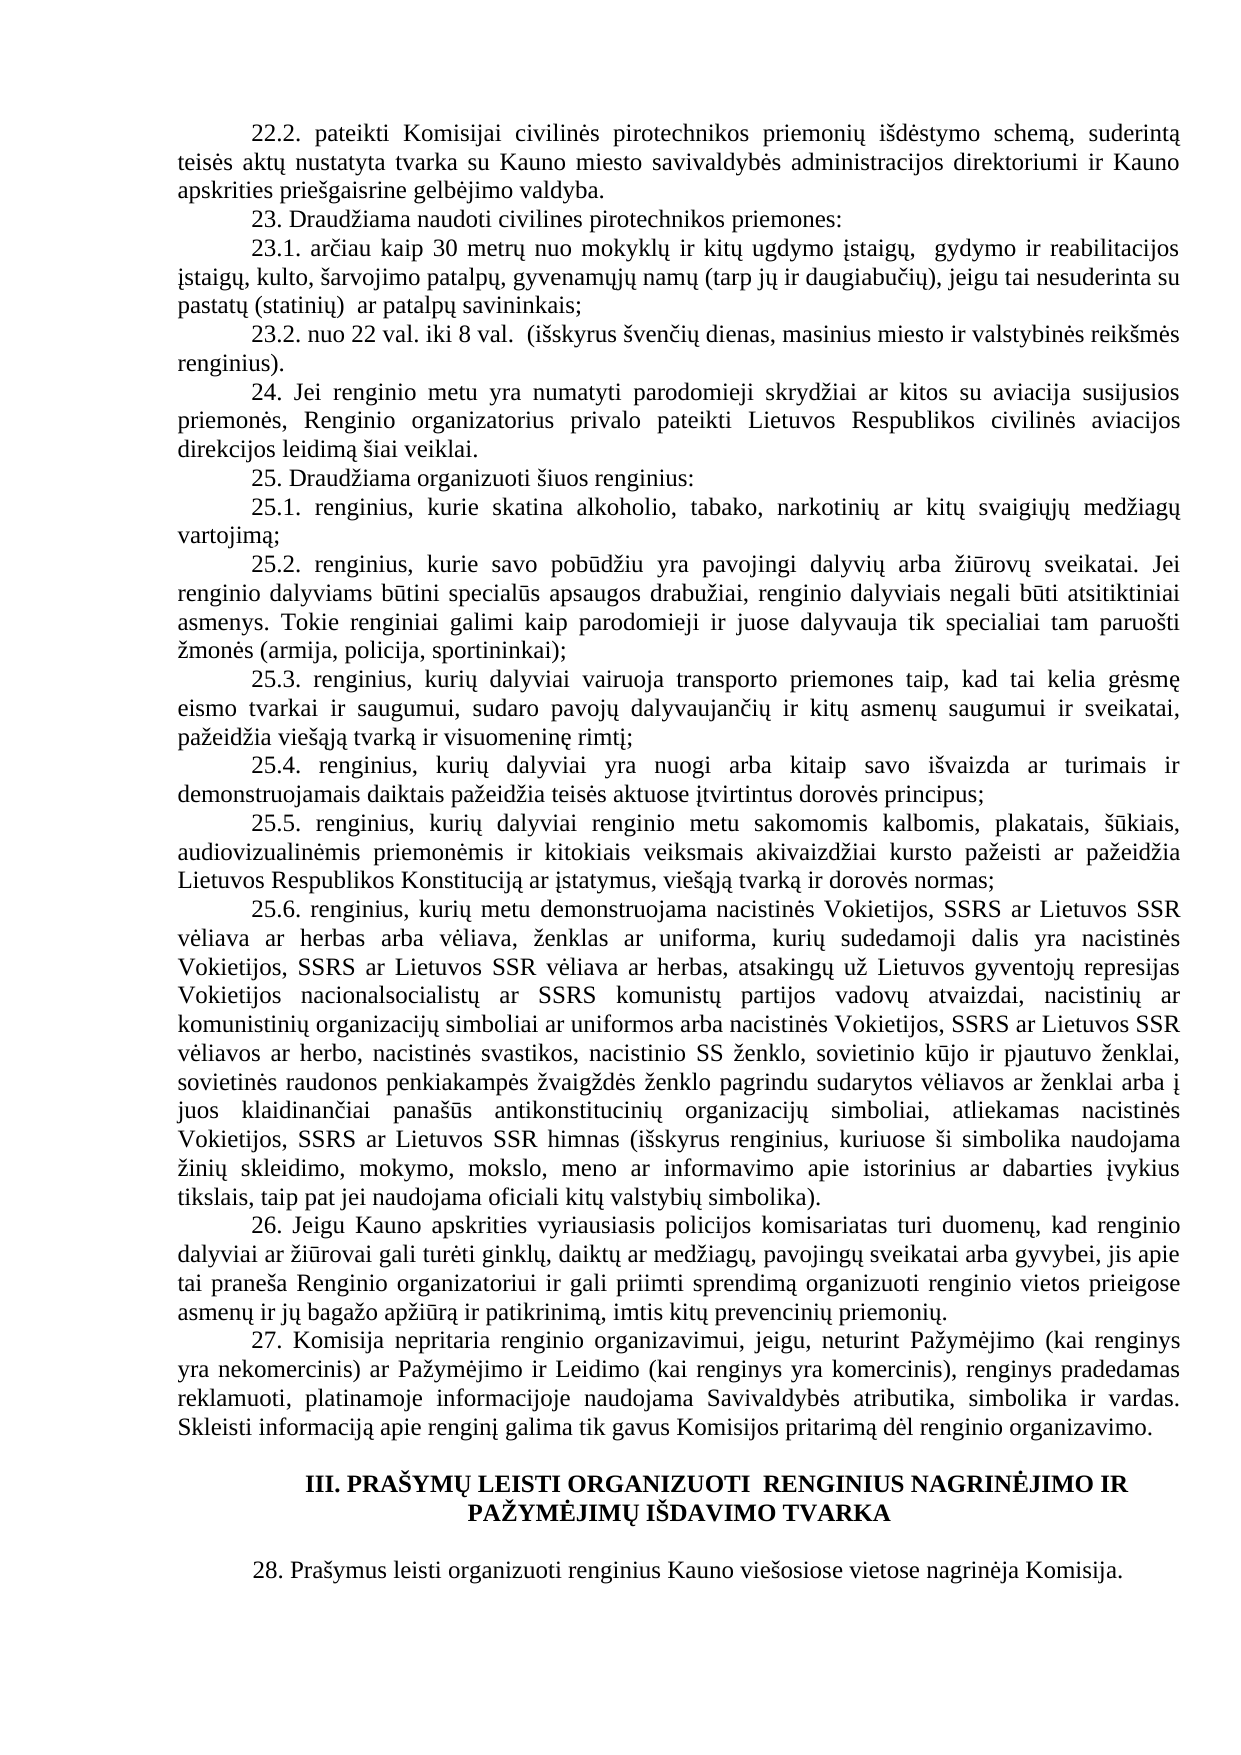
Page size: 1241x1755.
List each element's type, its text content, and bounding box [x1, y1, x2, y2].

text 28. Prašymus leisti organizuoti renginius Kauno viešosiose vietose nagrinėja Komisija. [177, 1556, 1181, 1584]
text 25. Draudžiama organizuoti šiuos renginius: [177, 463, 1181, 492]
text 25.5. renginius, kurių dalyviai renginio metu sakomomis kalbomis, plakatais, šūkiais, audiovizualinėmis priemonėmis ir kitokiais veiksmais akivaizdžiai kursto pažeisti ar pažeidžia Lietuvos Respublikos Konstituciją ar įstatymus, viešąją tvarką ir dorovės normas; [177, 808, 1181, 894]
text III. PRAŠYMŲ LEISTI ORGANIZUOTI RENGINIUS NAGRINĖJIMO IR PAŽYMĖJIMŲ IŠDAVIMO TVARKA [177, 1469, 1181, 1527]
text 23.2. nuo 22 val. iki 8 val. (išskyrus švenčių dienas, masinius miesto ir valstybinės reikšmės renginius). [177, 319, 1181, 377]
text 23.1. arčiau kaip 30 metrų nuo mokyklų ir kitų ugdymo įstaigų, gydymo ir reabilitacijos įstaigų, kulto, šarvojimo patalpų, gyvenamųjų namų (tarp jų ir daugiabučių), jeigu tai nesuderinta su pastatų (statinių) ar patalpų savininkais; [177, 233, 1181, 319]
text 25.2. renginius, kurie savo pobūdžiu yra pavojingi dalyvių arba žiūrovų sveikatai. Jei renginio dalyviams būtini specialūs apsaugos drabužiai, renginio dalyviais negali būti atsitiktiniai asmenys. Tokie renginiai galimi kaip parodomieji ir juose dalyvauja tik specialiai tam paruošti žmonės (armija, policija, sportininkai); [177, 549, 1181, 664]
text 25.1. renginius, kurie skatina alkoholio, tabako, narkotinių ar kitų svaigiųjų medžiagų vartojimą; [177, 492, 1181, 549]
text 22.2. pateikti Komisijai civilinės pirotechnikos priemonių išdėstymo schemą, suderintą teisės aktų nustatyta tvarka su Kauno miesto savivaldybės administracijos direktoriumi ir Kauno apskrities priešgaisrine gelbėjimo valdyba. [177, 118, 1181, 204]
text 25.4. renginius, kurių dalyviai yra nuogi arba kitaip savo išvaizda ar turimais ir demonstruojamais daiktais pažeidžia teisės aktuose įtvirtintus dorovės principus; [177, 751, 1181, 808]
text 23. Draudžiama naudoti civilines pirotechnikos priemones: [177, 204, 1181, 233]
text 27. Komisija nepritaria renginio organizavimui, jeigu, neturint Pažymėjimo (kai renginys yra nekomercinis) ar Pažymėjimo ir Leidimo (kai renginys yra komercinis), renginys pradedamas reklamuoti, platinamoje informacijoje naudojama Savivaldybės atributika, simbolika ir vardas. Skleisti informaciją apie renginį galima tik gavus Komisijos pritarimą dėl renginio organizavimo. [177, 1326, 1181, 1441]
text 25.6. renginius, kurių metu demonstruojama nacistinės Vokietijos, SSRS ar Lietuvos SSR vėliava ar herbas arba vėliava, ženklas ar uniforma, kurių sudedamoji dalis yra nacistinės Vokietijos, SSRS ar Lietuvos SSR vėliava ar herbas, atsakingų už Lietuvos gyventojų represijas Vokietijos nacionalsocialistų ar SSRS komunistų partijos vadovų atvaizdai, nacistinių ar komunistinių organizacijų simboliai ar uniformos arba nacistinės Vokietijos, SSRS ar Lietuvos SSR vėliavos ar herbo, nacistinės svastikos, nacistinio SS ženklo, sovietinio kūjo ir pjautuvo ženklai, sovietinės raudonos penkiakampės žvaigždės ženklo pagrindu sudarytos vėliavos ar ženklai arba į juos klaidinančiai panašūs antikonstitucinių organizacijų simboliai, atliekamas nacistinės Vokietijos, SSRS ar Lietuvos SSR himnas (išskyrus renginius, kuriuose ši simbolika naudojama žinių skleidimo, mokymo, mokslo, meno ar informavimo apie istorinius ar dabarties įvykius tikslais, taip pat jei naudojama oficiali kitų valstybių simbolika). [177, 894, 1181, 1211]
text 25.3. renginius, kurių dalyviai vairuoja transporto priemones taip, kad tai kelia grėsmę eismo tvarkai ir saugumui, sudaro pavojų dalyvaujančių ir kitų asmenų saugumui ir sveikatai, pažeidžia viešąją tvarką ir visuomeninę rimtį; [177, 664, 1181, 751]
text 24. Jei renginio metu yra numatyti parodomieji skrydžiai ar kitos su aviacija susijusios priemonės, Renginio organizatorius privalo pateikti Lietuvos Respublikos civilinės aviacijos direkcijos leidimą šiai veiklai. [177, 377, 1181, 463]
text 26. Jeigu Kauno apskrities vyriausiasis policijos komisariatas turi duomenų, kad renginio dalyviai ar žiūrovai gali turėti ginklų, daiktų ar medžiagų, pavojingų sveikatai arba gyvybei, jis apie tai praneša Renginio organizatoriui ir gali priimti sprendimą organizuoti renginio vietos prieigose asmenų ir jų bagažo apžiūrą ir patikrinimą, imtis kitų prevencinių priemonių. [177, 1211, 1181, 1326]
